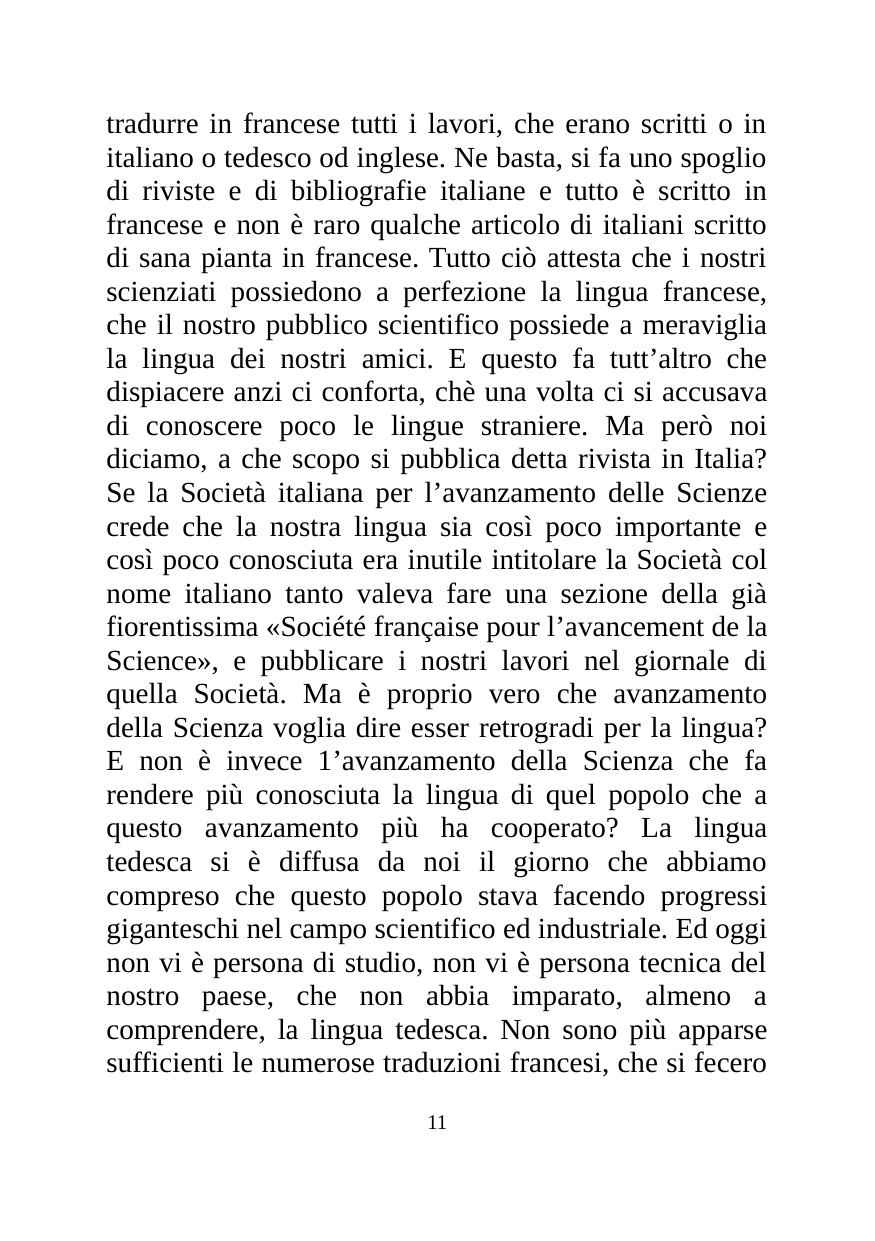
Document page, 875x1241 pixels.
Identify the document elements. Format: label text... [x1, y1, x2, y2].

text tradurre in francese tutti i lavori, che erano scritti o in italiano o tedesco od inglese. Ne basta, si fa uno spoglio di riviste e di bibliografie italiane e tutto è scritto in francese e non è raro qualche articolo di italiani scritto di sana pianta in francese. Tutto ciò attesta che i nostri scienziati possiedono a perfezione la lingua francese, che il nostro pubblico scientifico possiede a meraviglia la lingua dei nostri amici. E questo fa tutt’altro che dispiacere anzi ci conforta, chè una volta ci si accusava di conoscere poco le lingue straniere. Ma però noi diciamo, a che scopo si pubblica detta rivista in Italia? Se la Società italiana per l’avanzamento delle Scienze crede che la nostra lingua sia così poco importante e così poco conosciuta era inutile intitolare la Società col nome italiano tanto valeva fare una sezione della già fiorentissima «Société française pour l’avancement de la Science», e pubblicare i nostri lavori nel giornale di quella Società. Ma è proprio vero che avanzamento della Scienza voglia dire esser retrogradi per la lingua? E non è invece 1’avanzamento della Scienza che fa rendere più conosciuta la lingua di quel popolo che a questo avanzamento più ha cooperato? La lingua tedesca si è diffusa da noi il giorno che abbiamo compreso che questo popolo stava facendo progressi giganteschi nel campo scientifico ed industriale. Ed oggi non vi è persona di studio, non vi è persona tecnica del nostro paese, che non abbia imparato, almeno a comprendere, la lingua tedesca. Non sono più apparse sufficienti le numerose traduzioni francesi, che si fecero [106, 106, 768, 1079]
